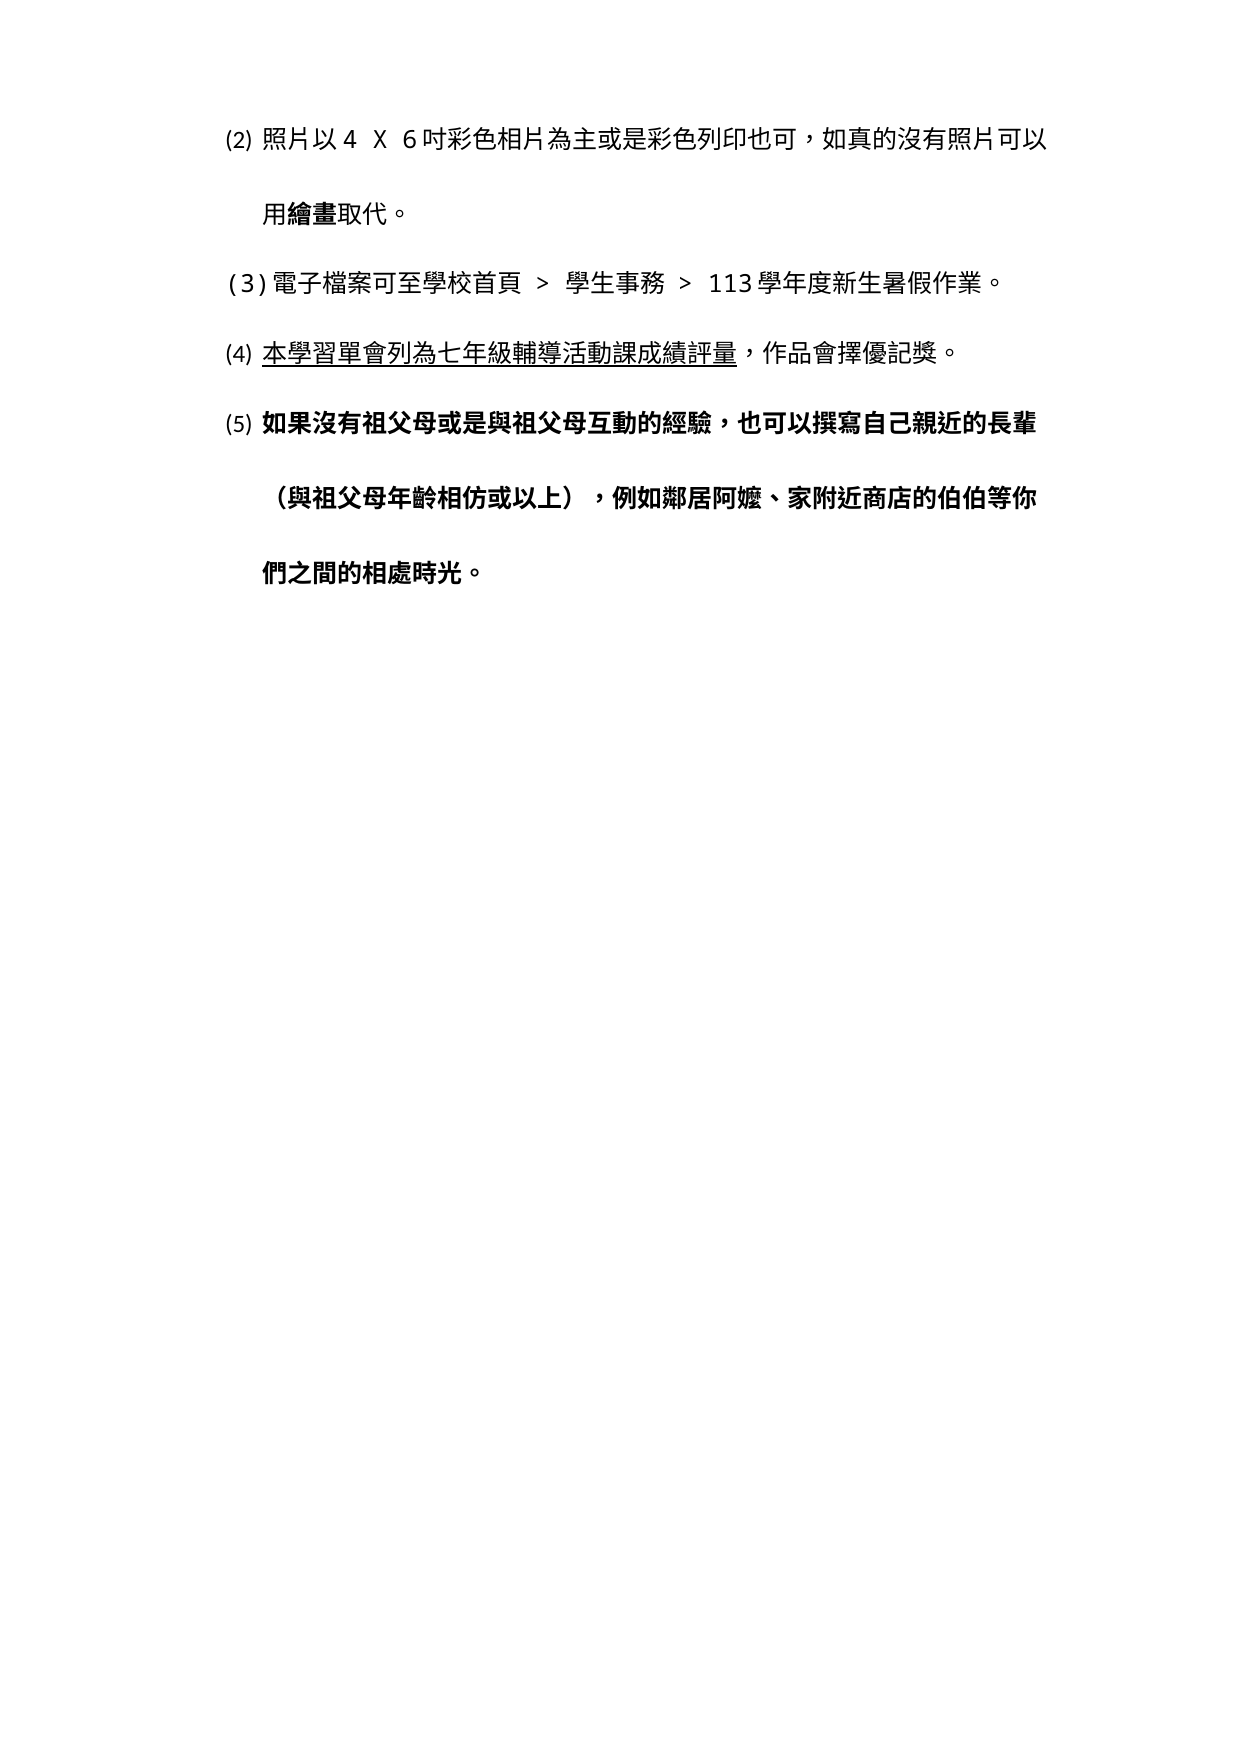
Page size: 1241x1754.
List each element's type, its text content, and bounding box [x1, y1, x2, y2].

list 本學習單會列為七年級輔導活動課成績評量，作品會擇優記獎。 [225, 310, 1053, 373]
list 照片以4 X 6吋彩色相片為主或是彩色列印也可，如真的沒有照片可以用繪畫取代。 [225, 96, 1053, 233]
list 如果沒有祖父母或是與祖父母互動的經驗，也可以撰寫自己親近的長輩（與祖父母年齡相仿或以上），例如鄰居阿嬤、家附近商店的伯伯等你們之間的相處時光。 [225, 380, 1053, 592]
list 電子檔案可至學校首頁 > 學生事務 > 113學年度新生暑假作業。 [225, 240, 1053, 303]
